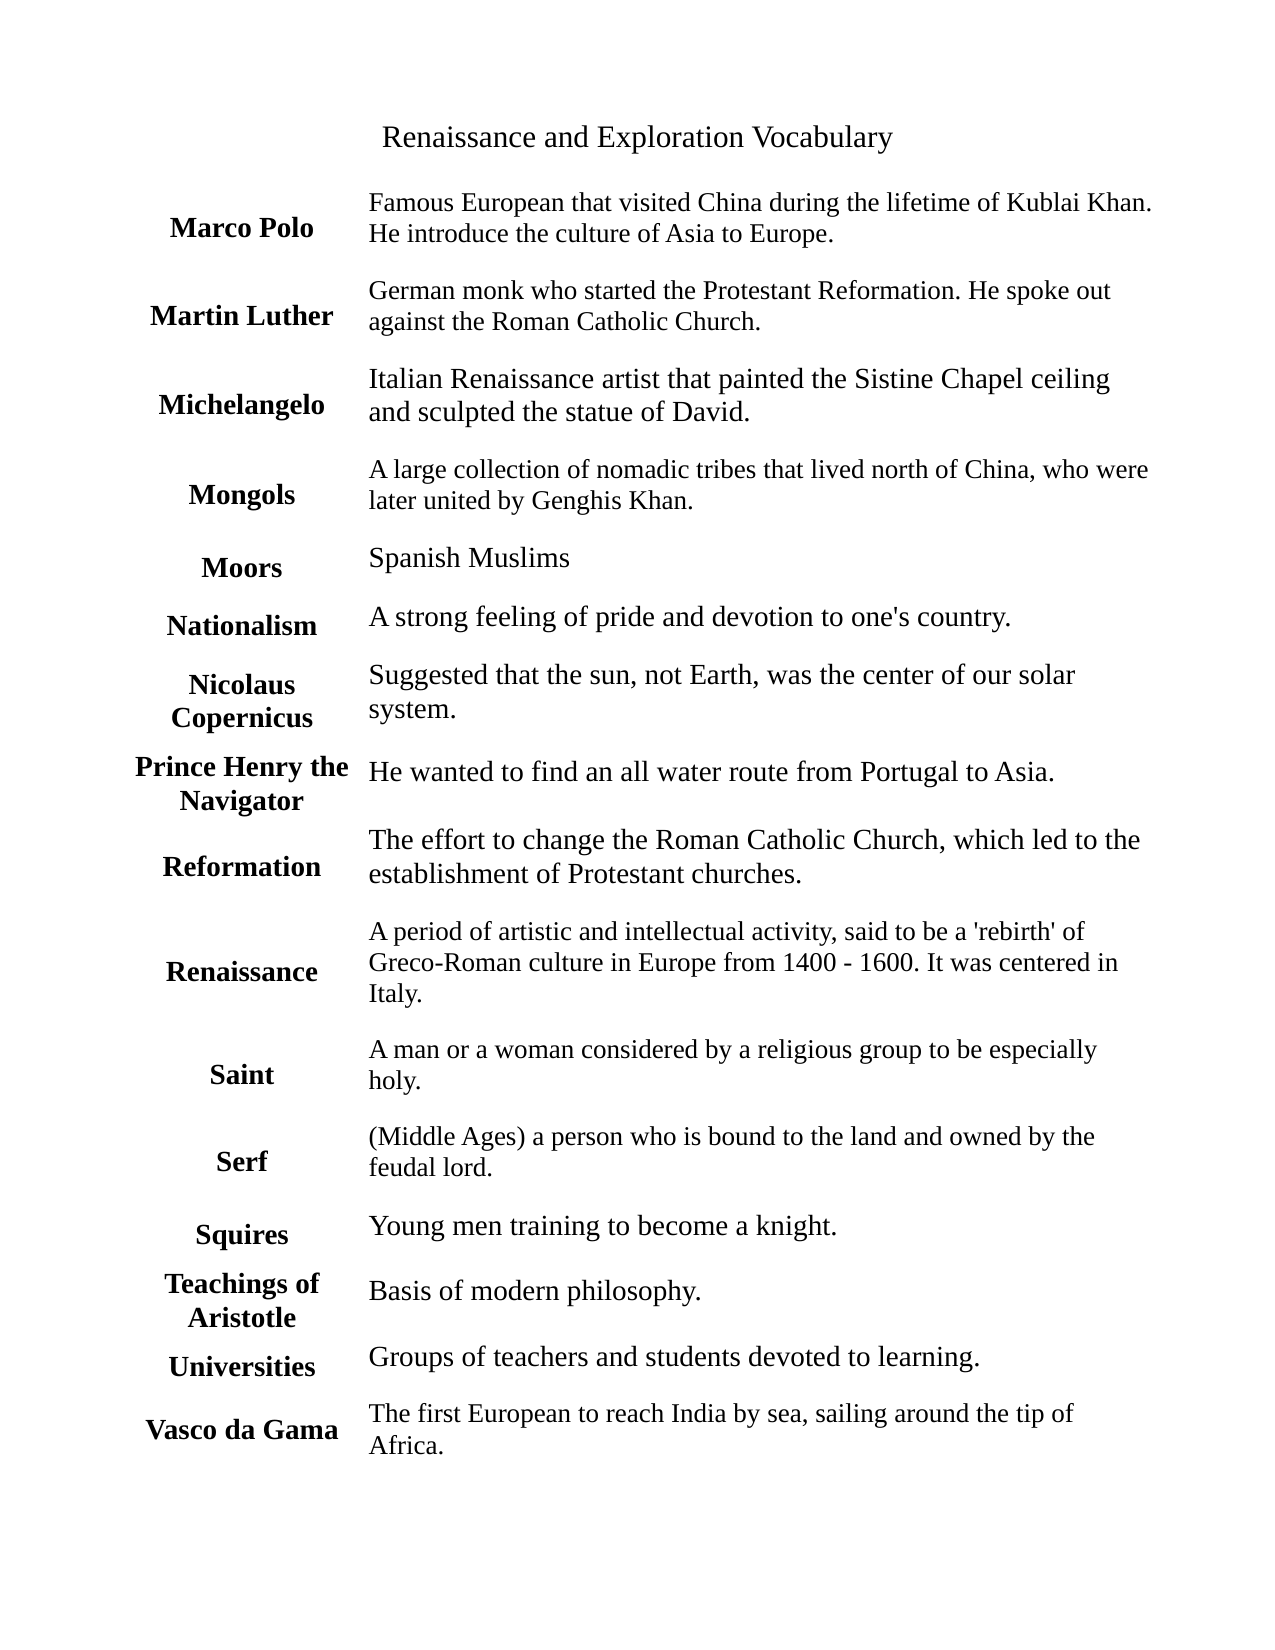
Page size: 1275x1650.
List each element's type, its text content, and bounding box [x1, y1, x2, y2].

table_cell Martin Luther [118, 271, 365, 358]
table_cell Young men training to become a knight. [365, 1205, 1157, 1263]
table_cell A strong feeling of pride and devotion to one's country. [365, 596, 1157, 654]
table_cell Groups of teachers and students devoted to learning. [365, 1336, 1157, 1395]
table_cell Italian Renaissance artist that painted the Sistine Chapel ceiling and sculpted the statue of David. [365, 358, 1157, 450]
table_cell Nicolaus Copernicus [118, 655, 365, 747]
table_cell Saint [118, 1030, 365, 1117]
table_cell Moors [118, 538, 365, 596]
table_cell A man or a woman considered by a religious group to be especially holy. [365, 1030, 1157, 1117]
table_cell Serf [118, 1118, 365, 1205]
table_cell Reformation [118, 820, 365, 912]
table_cell The effort to change the Roman Catholic Church, which led to the establishment of Protestant churches. [365, 820, 1157, 912]
table_cell Suggested that the sun, not Earth, was the center of our solar system. [365, 655, 1157, 747]
table_cell Michelangelo [118, 358, 365, 450]
table_cell Renaissance [118, 912, 365, 1030]
table_cell German monk who started the Protestant Reformation. He spoke out against the Roman Catholic Church. [365, 271, 1157, 358]
table_cell Universities [118, 1336, 365, 1395]
table_cell Mongols [118, 450, 365, 537]
table_cell Vasco da Gama [118, 1395, 365, 1463]
table_header Marco Polo [118, 184, 365, 271]
table_cell He wanted to find an all water route from Portugal to Asia. [365, 747, 1157, 819]
table_cell A large collection of nomadic tribes that lived north of China, who were later united by Genghis Khan. [365, 450, 1157, 537]
table_cell (Middle Ages) a person who is bound to the land and owned by the feudal lord. [365, 1118, 1157, 1205]
table_cell The first European to reach India by sea, sailing around the tip of Africa. [365, 1395, 1157, 1463]
table_cell Spanish Muslims [365, 538, 1157, 596]
table_cell A period of artistic and intellectual activity, said to be a 'rebirth' of Greco-Roman culture in Europe from 1400 - 1600. It was centered in Italy. [365, 912, 1157, 1030]
table_cell Teachings of Aristotle [118, 1263, 365, 1336]
table_header Famous European that visited China during the lifetime of Kublai Khan. He introduce the culture of Asia to Europe. [365, 184, 1157, 271]
table_cell Basis of modern philosophy. [365, 1263, 1157, 1336]
table_cell Nationalism [118, 596, 365, 654]
table_cell Squires [118, 1205, 365, 1263]
table_cell Prince Henry the Navigator [118, 747, 365, 819]
